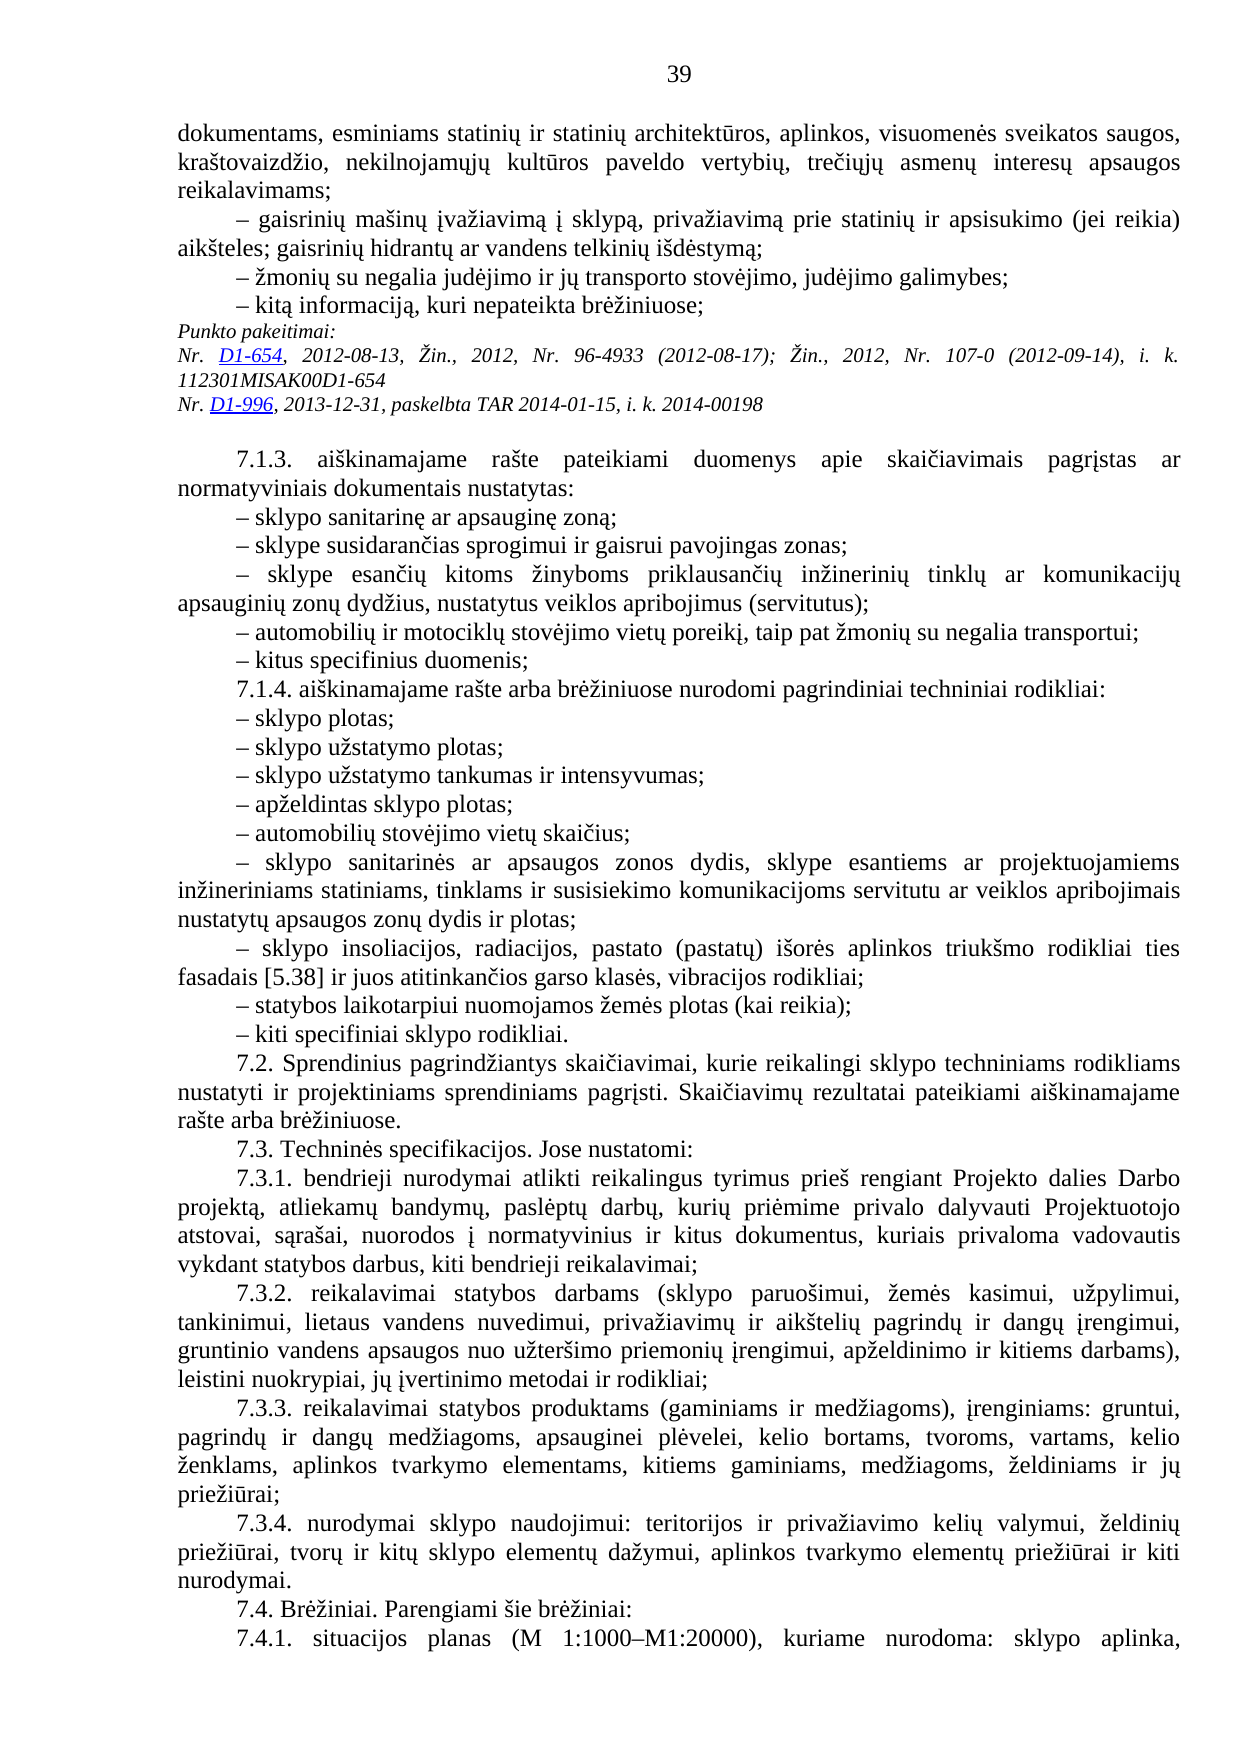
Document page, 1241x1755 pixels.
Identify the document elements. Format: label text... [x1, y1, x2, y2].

text – automobilių stovėjimo vietų skaičius; [177, 818, 1181, 847]
text 7.3.2. reikalavimai statybos darbams (sklypo paruošimui, žemės kasimui, užpylimui, tankinimui, lietaus vandens nuvedimui, privažiavimų ir aikštelių pagrindų ir dangų įrengimui, gruntinio vandens apsaugos nuo užteršimo priemonių įrengimui, apželdinimo ir kitiems darbams), leistini nuokrypiai, jų įvertinimo metodai ir rodikliai; [177, 1278, 1181, 1393]
text 7.3.4. nurodymai sklypo naudojimui: teritorijos ir privažiavimo kelių valymui, želdinių priežiūrai, tvorų ir kitų sklypo elementų dažymui, aplinkos tvarkymo elementų priežiūrai ir kiti nurodymai. [177, 1508, 1181, 1594]
text 7.1.3. aiškinamajame rašte pateikiami duomenys apie skaičiavimais pagrįstas ar normatyviniais dokumentais nustatytas: [177, 444, 1181, 502]
text Punkto pakeitimai: [177, 319, 1181, 343]
text dokumentams, esminiams statinių ir statinių architektūros, aplinkos, visuomenės sveikatos saugos, kraštovaizdžio, nekilnojamųjų kultūros paveldo vertybių, trečiųjų asmenų interesų apsaugos reikalavimams; [177, 118, 1181, 204]
text – sklypo sanitarinę ar apsauginę zoną; [177, 502, 1181, 531]
text – sklypo užstatymo plotas; [177, 732, 1181, 761]
text – sklypo sanitarinės ar apsaugos zonos dydis, sklype esantiems ar projektuojamiems inžineriniams statiniams, tinklams ir susisiekimo komunikacijoms servitutu ar veiklos apribojimais nustatytų apsaugos zonų dydis ir plotas; [177, 847, 1181, 933]
text Nr. D1-654, 2012-08-13, Žin., 2012, Nr. 96-4933 (2012-08-17); Žin., 2012, Nr. 107-0 (2012-09-14), i. k. 112301MISAK00D1-654 [177, 343, 1181, 392]
text 7.1.4. aiškinamajame rašte arba brėžiniuose nurodomi pagrindiniai techniniai rodikliai: [177, 674, 1181, 703]
text – žmonių su negalia judėjimo ir jų transporto stovėjimo, judėjimo galimybes; [177, 262, 1181, 291]
text 7.4.1. situacijos planas (M 1:1000–M1:20000), kuriame nurodoma: sklypo aplinka, [177, 1623, 1181, 1652]
text Nr. D1-996, 2013-12-31, paskelbta TAR 2014-01-15, i. k. 2014-00198 [177, 392, 1181, 416]
text – kitus specifinius duomenis; [177, 646, 1181, 674]
text 7.3.3. reikalavimai statybos produktams (gaminiams ir medžiagoms), įrenginiams: gruntui, pagrindų ir dangų medžiagoms, apsauginei plėvelei, kelio bortams, tvoroms, vartams, kelio ženklams, aplinkos tvarkymo elementams, kitiems gaminiams, medžiagoms, želdiniams ir jų priežiūrai; [177, 1393, 1181, 1508]
text 7.3. Techninės specifikacijos. Jose nustatomi: [177, 1134, 1181, 1163]
text – sklype susidarančias sprogimui ir gaisrui pavojingas zonas; [177, 531, 1181, 559]
text – kitą informaciją, kuri nepateikta brėžiniuose; [177, 291, 1181, 319]
text – sklype esančių kitoms žinyboms priklausančių inžinerinių tinklų ar komunikacijų apsauginių zonų dydžius, nustatytus veiklos apribojimus (servitutus); [177, 559, 1181, 617]
text – automobilių ir motociklų stovėjimo vietų poreikį, taip pat žmonių su negalia transportui; [177, 617, 1181, 646]
text – apželdintas sklypo plotas; [177, 789, 1181, 818]
text – sklypo plotas; [177, 703, 1181, 732]
text 7.4. Brėžiniai. Parengiami šie brėžiniai: [177, 1594, 1181, 1623]
text – gaisrinių mašinų įvažiavimą į sklypą, privažiavimą prie statinių ir apsisukimo (jei reikia) aikšteles; gaisrinių hidrantų ar vandens telkinių išdėstymą; [177, 204, 1181, 262]
text – sklypo insoliacijos, radiacijos, pastato (pastatų) išorės aplinkos triukšmo rodikliai ties fasadais [5.38] ir juos atitinkančios garso klasės, vibracijos rodikliai; [177, 933, 1181, 991]
text – statybos laikotarpiui nuomojamos žemės plotas (kai reikia); [177, 991, 1181, 1019]
text – kiti specifiniai sklypo rodikliai. [177, 1019, 1181, 1048]
text 7.2. Sprendinius pagrindžiantys skaičiavimai, kurie reikalingi sklypo techniniams rodikliams nustatyti ir projektiniams sprendiniams pagrįsti. Skaičiavimų rezultatai pateikiami aiškinamajame rašte arba brėžiniuose. [177, 1048, 1181, 1134]
text – sklypo užstatymo tankumas ir intensyvumas; [177, 761, 1181, 789]
text 7.3.1. bendrieji nurodymai atlikti reikalingus tyrimus prieš rengiant Projekto dalies Darbo projektą, atliekamų bandymų, paslėptų darbų, kurių priėmime privalo dalyvauti Projektuotojo atstovai, sąrašai, nuorodos į normatyvinius ir kitus dokumentus, kuriais privaloma vadovautis vykdant statybos darbus, kiti bendrieji reikalavimai; [177, 1163, 1181, 1278]
